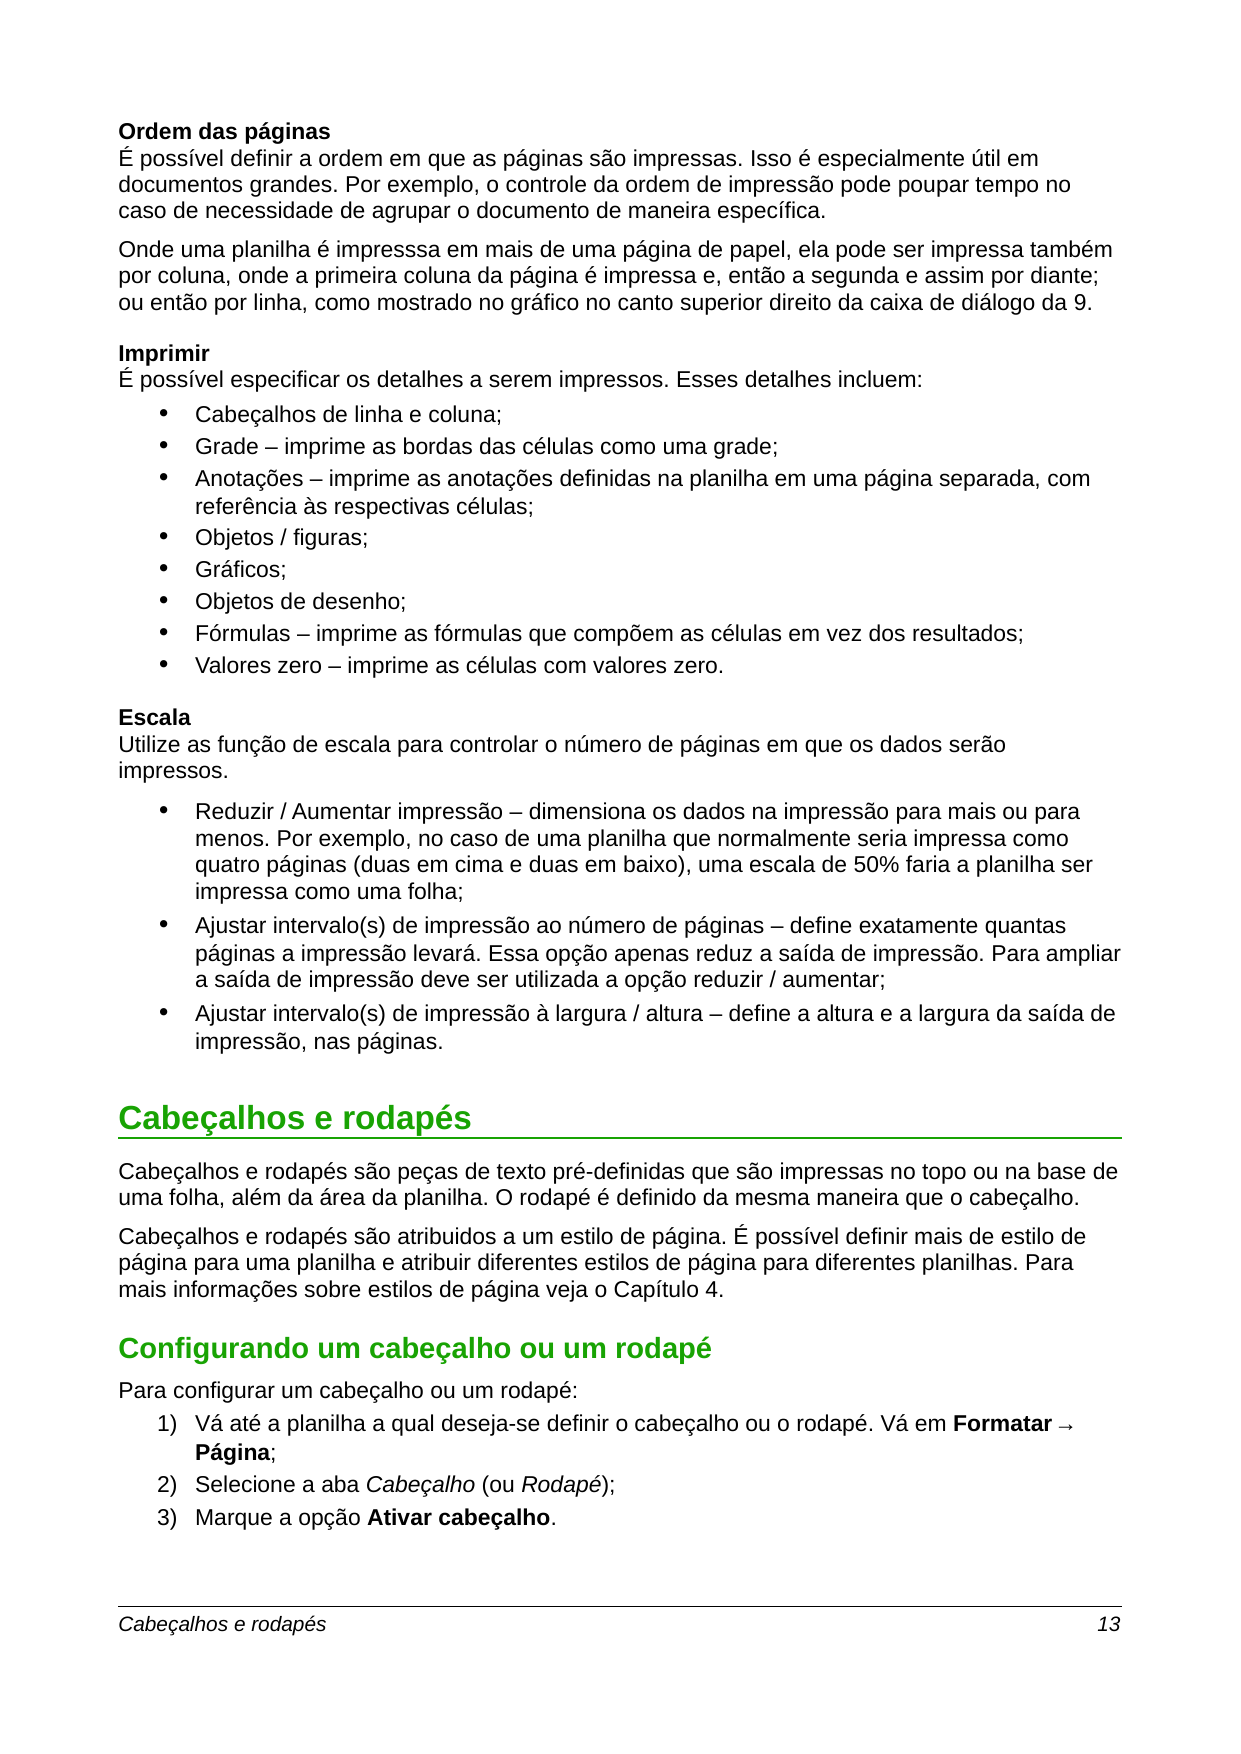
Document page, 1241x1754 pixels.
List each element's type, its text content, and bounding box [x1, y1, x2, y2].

list Fórmulas – imprime as fórmulas que compõem as células em vez dos resultados; [156, 618, 1122, 647]
text Cabeçalhos e rodapés são atribuidos a um estilo de página. É possível definir mais de estilo de página para uma planilha e atribuir diferentes estilos de página para diferentes planilhas. Para mais informações sobre estilos de página veja o Capítulo 4. [118, 1223, 1122, 1302]
list Grade – imprime as bordas das células como uma grade; [156, 431, 1122, 461]
list Anotações – imprime as anotações definidas na planilha em uma página separada, com referência às respectivas células; [156, 463, 1122, 519]
list Reduzir / Aumentar impressão – dimensiona os dados na impressão para mais ou para menos. Por exemplo, no caso de uma planilha que normalmente seria impressa como quatro páginas (duas em cima e duas em baixo), uma escala de 50% faria a planilha ser impressa como uma folha; [156, 796, 1122, 904]
list É possível especificar os detalhes a serem impressos. Esses detalhes incluem: [118, 366, 1122, 393]
list Objetos / figuras; [156, 522, 1122, 551]
subtitle Configurando um cabeçalho ou um rodapé [118, 1331, 1122, 1365]
list Marque a opção Ativar cabeçalho. [177, 1504, 1122, 1530]
list Ajustar intervalo(s) de impressão ao número de páginas – define exatamente quantas páginas a impressão levará. Essa opção apenas reduz a saída de impressão. Para ampliar a saída de impressão deve ser utilizada a opção reduzir / aumentar; [156, 910, 1122, 992]
list Para configurar um cabeçalho ou um rodapé: [118, 1377, 1122, 1404]
list Gráficos; [156, 554, 1122, 583]
text Escala [118, 704, 1122, 731]
text Ordem das páginas [118, 118, 1122, 144]
subtitle Cabeçalhos e rodapés [118, 1098, 1122, 1137]
text É possível definir a ordem em que as páginas são impressas. Isso é especialmente útil em documentos grandes. Por exemplo, o controle da ordem de impressão pode poupar tempo no caso de necessidade de agrupar o documento de maneira específica. [118, 144, 1122, 223]
text Cabeçalhos e rodapés são peças de texto pré-definidas que são impressas no topo ou na base de uma folha, além da área da planilha. O rodapé é definido da mesma maneira que o cabeçalho. [118, 1158, 1122, 1210]
list Objetos de desenho; [156, 586, 1122, 615]
text Utilize as função de escala para controlar o número de páginas em que os dados serão impressos. [118, 731, 1122, 783]
text Imprimir [118, 340, 1122, 366]
list Valores zero – imprime as células com valores zero. [156, 650, 1122, 679]
list Cabeçalhos de linha e coluna; [156, 399, 1122, 428]
list Selecione a aba Cabeçalho (ou Rodapé); [177, 1471, 1122, 1497]
text Onde uma planilha é impresssa em mais de uma página de papel, ela pode ser impressa também por coluna, onde a primeira coluna da página é impressa e, então a segunda e assim por diante; ou então por linha, como mostrado no gráfico no canto superior direito da caixa de diálogo da Figura 9. [118, 236, 1122, 315]
list Ajustar intervalo(s) de impressão à largura / altura – define a altura e a largura da saída de impressão, nas páginas. [156, 998, 1122, 1054]
list Vá até a planilha a qual deseja-se definir o cabeçalho ou o rodapé. Vá em Formatar → Página; [177, 1410, 1122, 1465]
